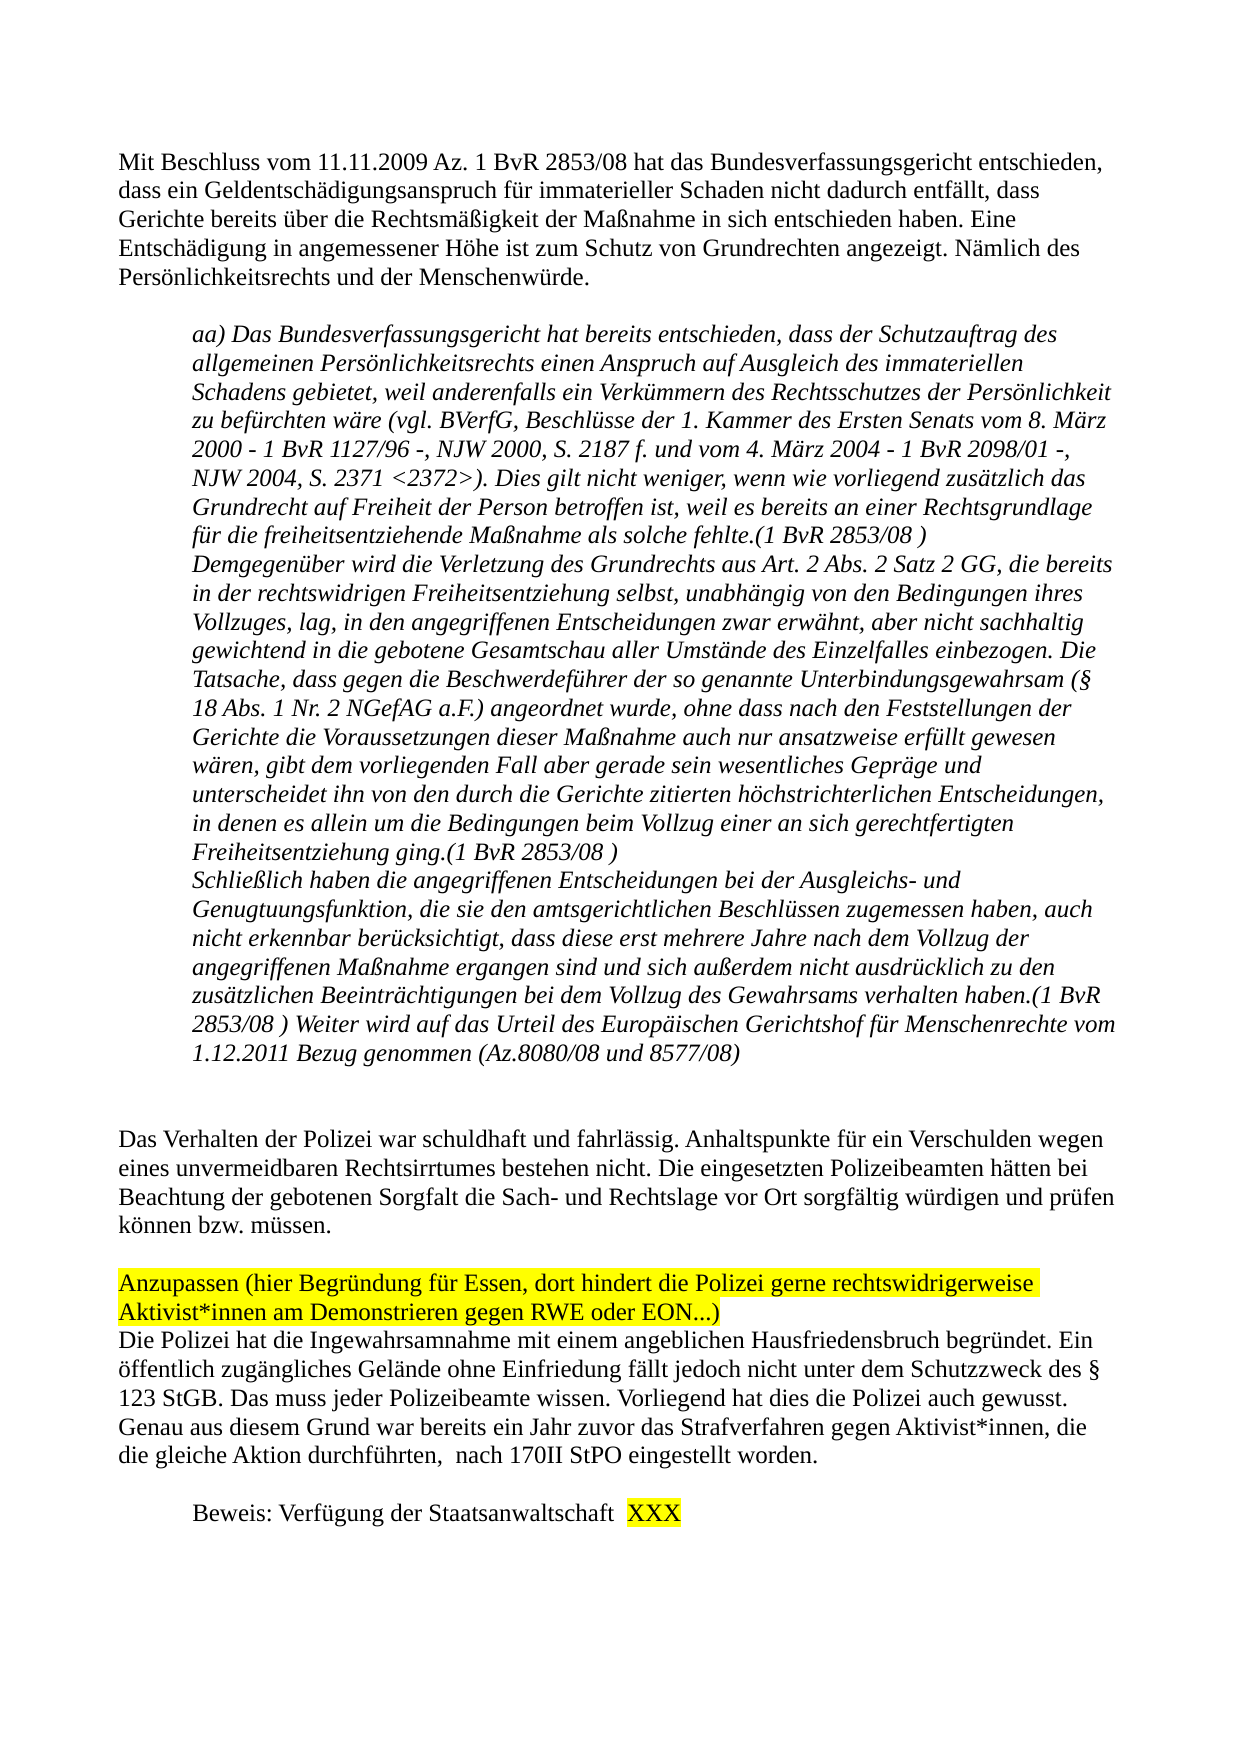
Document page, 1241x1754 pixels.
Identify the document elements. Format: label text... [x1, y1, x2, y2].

text Die Polizei hat die Ingewahrsamnahme mit einem angeblichen Hausfriedensbruch begründet. Ein öffentlich zugängliches Gelände ohne Einfriedung fällt jedoch nicht unter dem Schutzzweck des § 123 StGB. Das muss jeder Polizeibeamte wissen. Vorliegend hat dies die Polizei auch gewusst. Genau aus diesem Grund war bereits ein Jahr zuvor das Strafverfahren gegen Aktivist*innen, die die gleiche Aktion durchführten, nach 170II StPO eingestellt worden. [118, 1326, 1122, 1469]
text Mit Beschluss vom 11.11.2009 Az. 1 BvR 2853/08 hat das Bundesverfassungsgericht entschieden, dass ein Geldentschädigungsanspruch für immaterieller Schaden nicht dadurch entfällt, dass Gerichte bereits über die Rechtsmäßigkeit der Maßnahme in sich entschieden haben. Eine Entschädigung in angemessener Höhe ist zum Schutz von Grundrechten angezeigt. Nämlich des Persönlichkeitsrechts und der Menschenwürde. [118, 147, 1122, 291]
text Anzupassen (hier Begründung für Essen, dort hindert die Polizei gerne rechtswidrigerweise Aktivist*innen am Demonstrieren gegen RWE oder EON...) [118, 1268, 1122, 1326]
text Schließlich haben die angegriffenen Entscheidungen bei der Ausgleichs- und Genugtuungsfunktion, die sie den amtsgerichtlichen Beschlüssen zugemessen haben, auch nicht erkennbar berücksichtigt, dass diese erst mehrere Jahre nach dem Vollzug der angegriffenen Maßnahme ergangen sind und sich außerdem nicht ausdrücklich zu den zusätzlichen Beeinträchtigungen bei dem Vollzug des Gewahrsams verhalten haben.(1 BvR 2853/08 ) Weiter wird auf das Urteil des Europäischen Gerichtshof für Menschenrechte vom 1.12.2011 Bezug genommen (Az.8080/08 und 8577/08) [192, 866, 1122, 1067]
text aa) Das Bundesverfassungsgericht hat bereits entschieden, dass der Schutzauftrag des allgemeinen Persönlichkeitsrechts einen Anspruch auf Ausgleich des immateriellen Schadens gebietet, weil anderenfalls ein Verkümmern des Rechtsschutzes der Persönlichkeit zu befürchten wäre (vgl. BVerfG, Beschlüsse der 1. Kammer des Ersten Senats vom 8. März 2000 - 1 BvR 1127/96 -, NJW 2000, S. 2187 f. und vom 4. März 2004 - 1 BvR 2098/01 -, NJW 2004, S. 2371 <2372>). Dies gilt nicht weniger, wenn wie vorliegend zusätzlich das Grundrecht auf Freiheit der Person betroffen ist, weil es bereits an einer Rechtsgrundlage für die freiheitsentziehende Maßnahme als solche fehlte.(1 BvR 2853/08 ) [192, 319, 1122, 549]
text Demgegenüber wird die Verletzung des Grundrechts aus Art. 2 Abs. 2 Satz 2 GG, die bereits in der rechtswidrigen Freiheitsentziehung selbst, unabhängig von den Bedingungen ihres Vollzuges, lag, in den angegriffenen Entscheidungen zwar erwähnt, aber nicht sachhaltig gewichtend in die gebotene Gesamtschau aller Umstände des Einzelfalles einbezogen. Die Tatsache, dass gegen die Beschwerdeführer der so genannte Unterbindungsgewahrsam (§ 18 Abs. 1 Nr. 2 NGefAG a.F.) angeordnet wurde, ohne dass nach den Feststellungen der Gerichte die Voraussetzungen dieser Maßnahme auch nur ansatzweise erfüllt gewesen wären, gibt dem vorliegenden Fall aber gerade sein wesentliches Gepräge und unterscheidet ihn von den durch die Gerichte zitierten höchstrichterlichen Entscheidungen, in denen es allein um die Bedingungen beim Vollzug einer an sich gerechtfertigten Freiheitsentziehung ging.(1 BvR 2853/08 ) [192, 549, 1122, 866]
text Das Verhalten der Polizei war schuldhaft und fahrlässig. Anhaltspunkte für ein Verschulden wegen eines unvermeidbaren Rechtsirrtumes bestehen nicht. Die eingesetzten Polizeibeamten hätten bei Beachtung der gebotenen Sorgfalt die Sach- und Rechtslage vor Ort sorgfältig würdigen und prüfen können bzw. müssen. [118, 1124, 1122, 1239]
text Beweis: Verfügung der Staatsanwaltschaft XXX [118, 1498, 1122, 1527]
